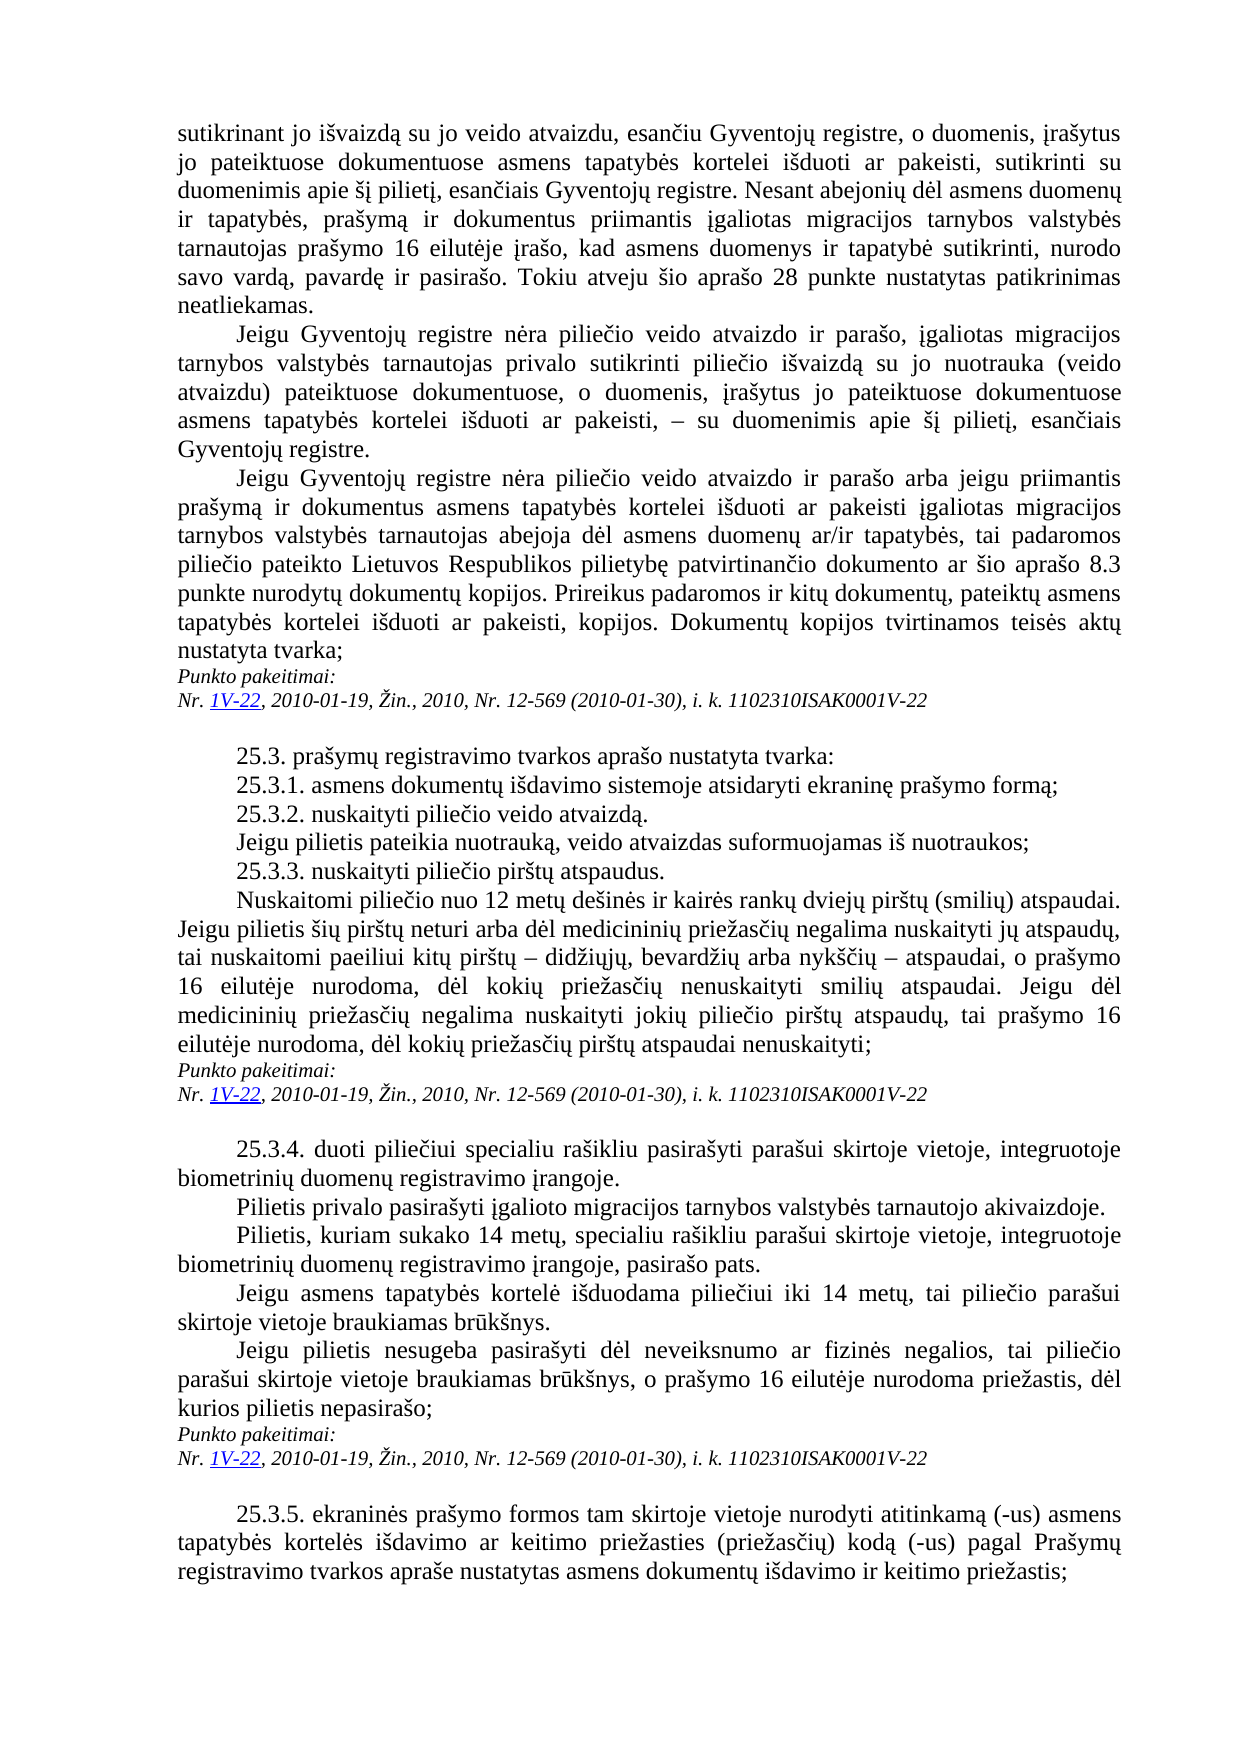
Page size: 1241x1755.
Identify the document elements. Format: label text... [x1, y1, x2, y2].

text Jeigu pilietis nesugeba pasirašyti dėl neveiksnumo ar fizinės negalios, tai piliečio parašui skirtoje vietoje braukiamas brūkšnys, o prašymo 16 eilutėje nurodoma priežastis, dėl kurios pilietis nepasirašo; [177, 1336, 1122, 1422]
text Jeigu Gyventojų registre nėra piliečio veido atvaizdo ir parašo arba jeigu priimantis prašymą ir dokumentus asmens tapatybės kortelei išduoti ar pakeisti įgaliotas migracijos tarnybos valstybės tarnautojas abejoja dėl asmens duomenų ar/ir tapatybės, tai padaromos piliečio pateikto Lietuvos Respublikos pilietybę patvirtinančio dokumento ar šio aprašo 8.3 punkte nurodytų dokumentų kopijos. Prireikus padaromos ir kitų dokumentų, pateiktų asmens tapatybės kortelei išduoti ar pakeisti, kopijos. Dokumentų kopijos tvirtinamos teisės aktų nustatyta tvarka; [177, 463, 1122, 664]
text 25.3.1. asmens dokumentų išdavimo sistemoje atsidaryti ekraninę prašymo formą; [177, 770, 1122, 799]
text Nr. 1V-22, 2010-01-19, Žin., 2010, Nr. 12-569 (2010-01-30), i. k. 1102310ISAK0001V-22 [177, 688, 1122, 712]
text Jeigu pilietis pateikia nuotrauką, veido atvaizdas suformuojamas iš nuotraukos; [177, 827, 1122, 856]
text Nuskaitomi piliečio nuo 12 metų dešinės ir kairės rankų dviejų pirštų (smilių) atspaudai. Jeigu pilietis šių pirštų neturi arba dėl medicininių priežasčių negalima nuskaityti jų atspaudų, tai nuskaitomi paeiliui kitų pirštų – didžiųjų, bevardžių arba nykščių – atspaudai, o prašymo 16 eilutėje nurodoma, dėl kokių priežasčių nenuskaityti smilių atspaudai. Jeigu dėl medicininių priežasčių negalima nuskaityti jokių piliečio pirštų atspaudų, tai prašymo 16 eilutėje nurodoma, dėl kokių priežasčių pirštų atspaudai nenuskaityti; [177, 885, 1122, 1057]
text Punkto pakeitimai: [177, 1422, 1122, 1446]
text Nr. 1V-22, 2010-01-19, Žin., 2010, Nr. 12-569 (2010-01-30), i. k. 1102310ISAK0001V-22 [177, 1446, 1122, 1470]
text Jeigu asmens tapatybės kortelė išduodama piliečiui iki 14 metų, tai piliečio parašui skirtoje vietoje braukiamas brūkšnys. [177, 1278, 1122, 1336]
text 25.3.5. ekraninės prašymo formos tam skirtoje vietoje nurodyti atitinkamą (-us) asmens tapatybės kortelės išdavimo ar keitimo priežasties (priežasčių) kodą (-us) pagal Prašymų registravimo tvarkos apraše nustatytas asmens dokumentų išdavimo ir keitimo priežastis; [177, 1499, 1122, 1585]
text 25.3.3. nuskaityti piliečio pirštų atspaudus. [177, 856, 1122, 885]
text Nr. 1V-22, 2010-01-19, Žin., 2010, Nr. 12-569 (2010-01-30), i. k. 1102310ISAK0001V-22 [177, 1082, 1122, 1106]
text 25.3. prašymų registravimo tvarkos aprašo nustatyta tvarka: [177, 741, 1122, 770]
text 25.3.2. nuskaityti piliečio veido atvaizdą. [177, 799, 1122, 827]
text Punkto pakeitimai: [177, 1057, 1122, 1082]
text Punkto pakeitimai: [177, 664, 1122, 688]
text 25.3.4. duoti piliečiui specialiu rašikliu pasirašyti parašui skirtoje vietoje, integruotoje biometrinių duomenų registravimo įrangoje. [177, 1134, 1122, 1192]
text Pilietis privalo pasirašyti įgalioto migracijos tarnybos valstybės tarnautojo akivaizdoje. [177, 1192, 1122, 1221]
text Pilietis, kuriam sukako 14 metų, specialiu rašikliu parašui skirtoje vietoje, integruotoje biometrinių duomenų registravimo įrangoje, pasirašo pats. [177, 1221, 1122, 1278]
text Jeigu Gyventojų registre nėra piliečio veido atvaizdo ir parašo, įgaliotas migracijos tarnybos valstybės tarnautojas privalo sutikrinti piliečio išvaizdą su jo nuotrauka (veido atvaizdu) pateiktuose dokumentuose, o duomenis, įrašytus jo pateiktuose dokumentuose asmens tapatybės kortelei išduoti ar pakeisti, – su duomenimis apie šį pilietį, esančiais Gyventojų registre. [177, 319, 1122, 463]
text sutikrinant jo išvaizdą su jo veido atvaizdu, esančiu Gyventojų registre, o duomenis, įrašytus jo pateiktuose dokumentuose asmens tapatybės kortelei išduoti ar pakeisti, sutikrinti su duomenimis apie šį pilietį, esančiais Gyventojų registre. Nesant abejonių dėl asmens duomenų ir tapatybės, prašymą ir dokumentus priimantis įgaliotas migracijos tarnybos valstybės tarnautojas prašymo 16 eilutėje įrašo, kad asmens duomenys ir tapatybė sutikrinti, nurodo savo vardą, pavardę ir pasirašo. Tokiu atveju šio aprašo 28 punkte nustatytas patikrinimas neatliekamas. [177, 118, 1122, 319]
